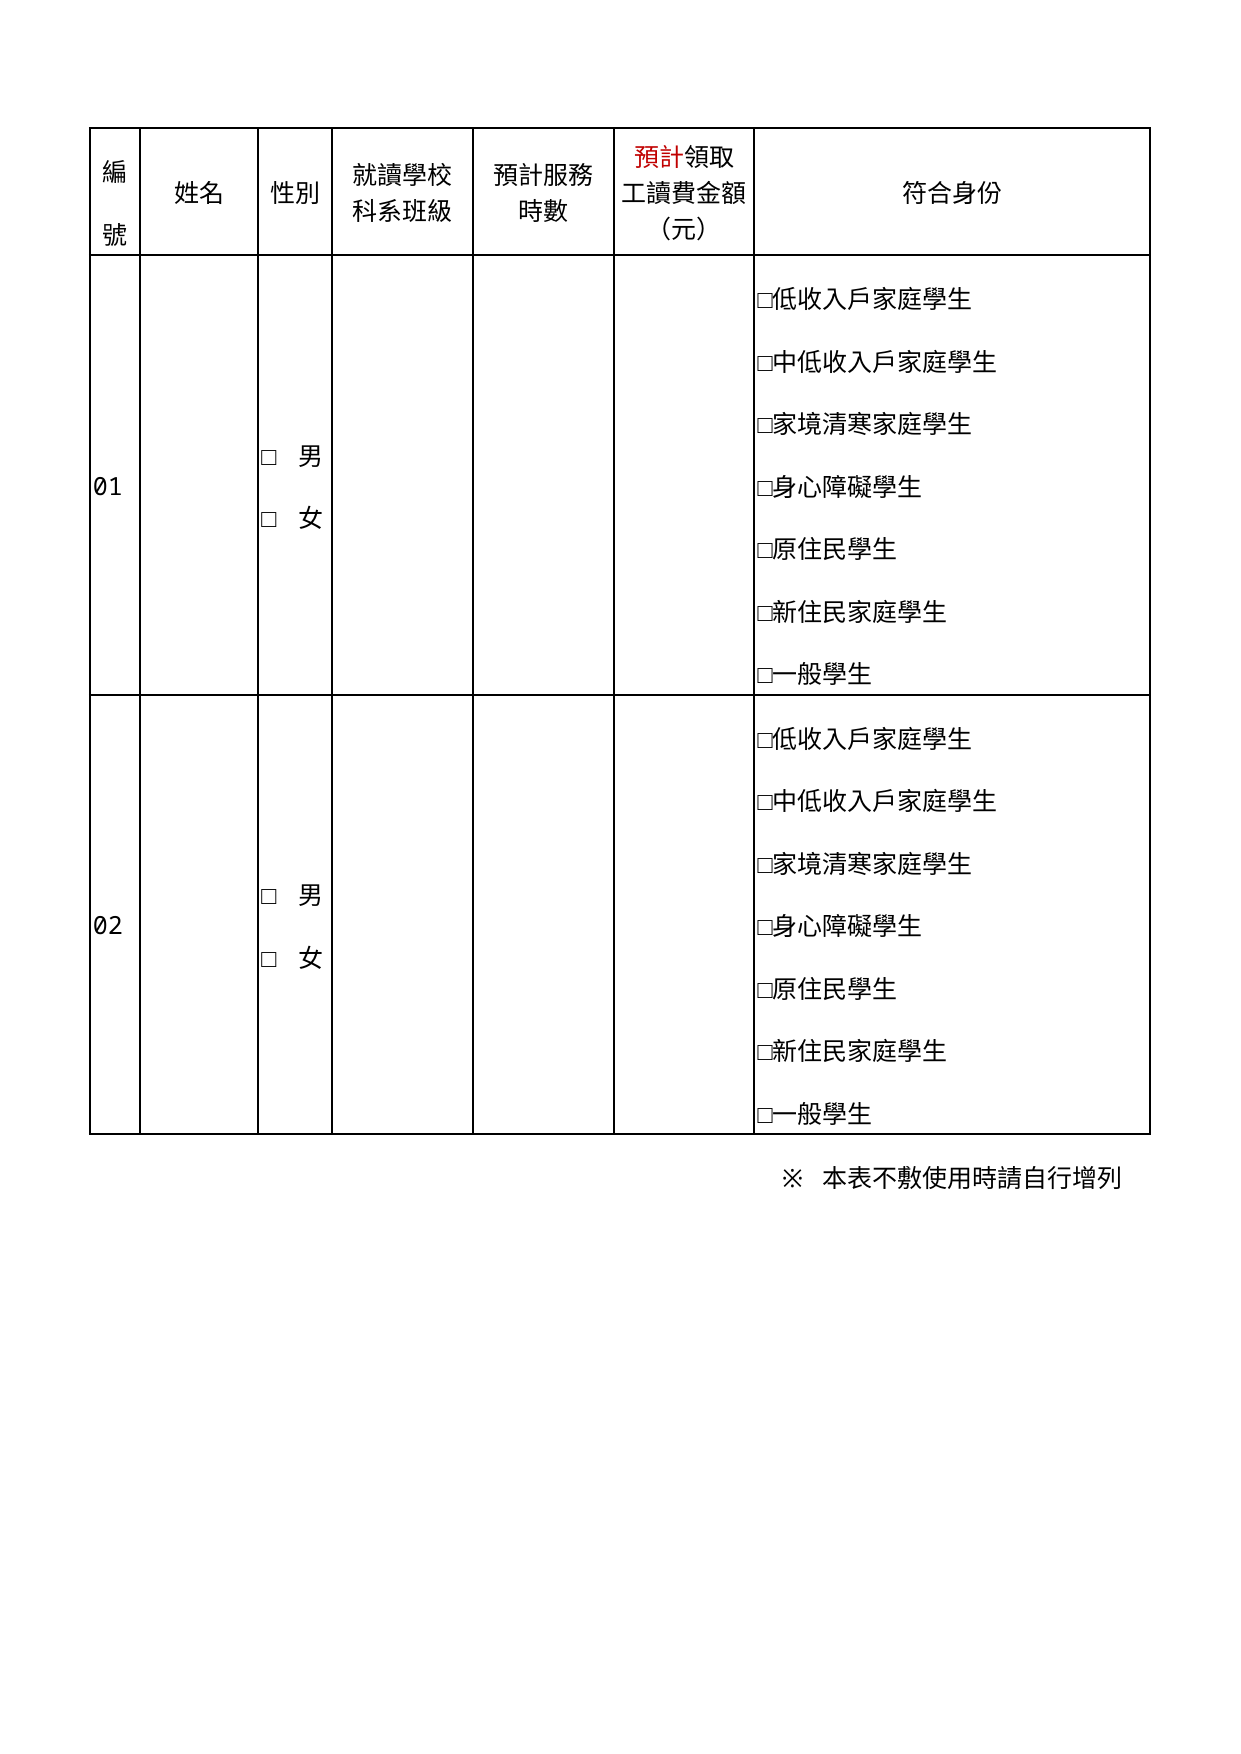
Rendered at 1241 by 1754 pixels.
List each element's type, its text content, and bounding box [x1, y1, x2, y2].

table_cell [141, 256, 257, 694]
table_cell 男 女 [259, 696, 331, 1133]
table_cell [474, 696, 613, 1133]
table_header 性別 [259, 129, 331, 254]
table_cell [474, 256, 613, 694]
table_cell [615, 256, 753, 694]
table_cell 男 女 [259, 256, 331, 694]
table_cell [615, 696, 753, 1133]
table_header 符合身份 [755, 129, 1149, 254]
table_cell [333, 256, 472, 694]
table_cell 01 [91, 256, 139, 694]
table_cell 02 [91, 696, 139, 1133]
table_cell □低收入戶家庭學生 □中低收入戶家庭學生 □家境清寒家庭學生 □身心障礙學生 □原住民學生 □新住民家庭學生 □一般學生 [755, 256, 1149, 694]
table_header 姓名 [141, 129, 257, 254]
table_header 就讀學校 科系班級 [333, 129, 472, 254]
table_cell □低收入戶家庭學生 □中低收入戶家庭學生 □家境清寒家庭學生 □身心障礙學生 □原住民學生 □新住民家庭學生 □一般學生 [755, 696, 1149, 1133]
table_cell [333, 696, 472, 1133]
table_cell [141, 696, 257, 1133]
text ※ 本表不敷使用時請自行增列 [118, 1135, 1122, 1198]
table_header 預計服務 時數 [474, 129, 613, 254]
table_header 預計領取 工讀費金額（元） [615, 129, 753, 254]
table_header 編號 [91, 129, 139, 254]
